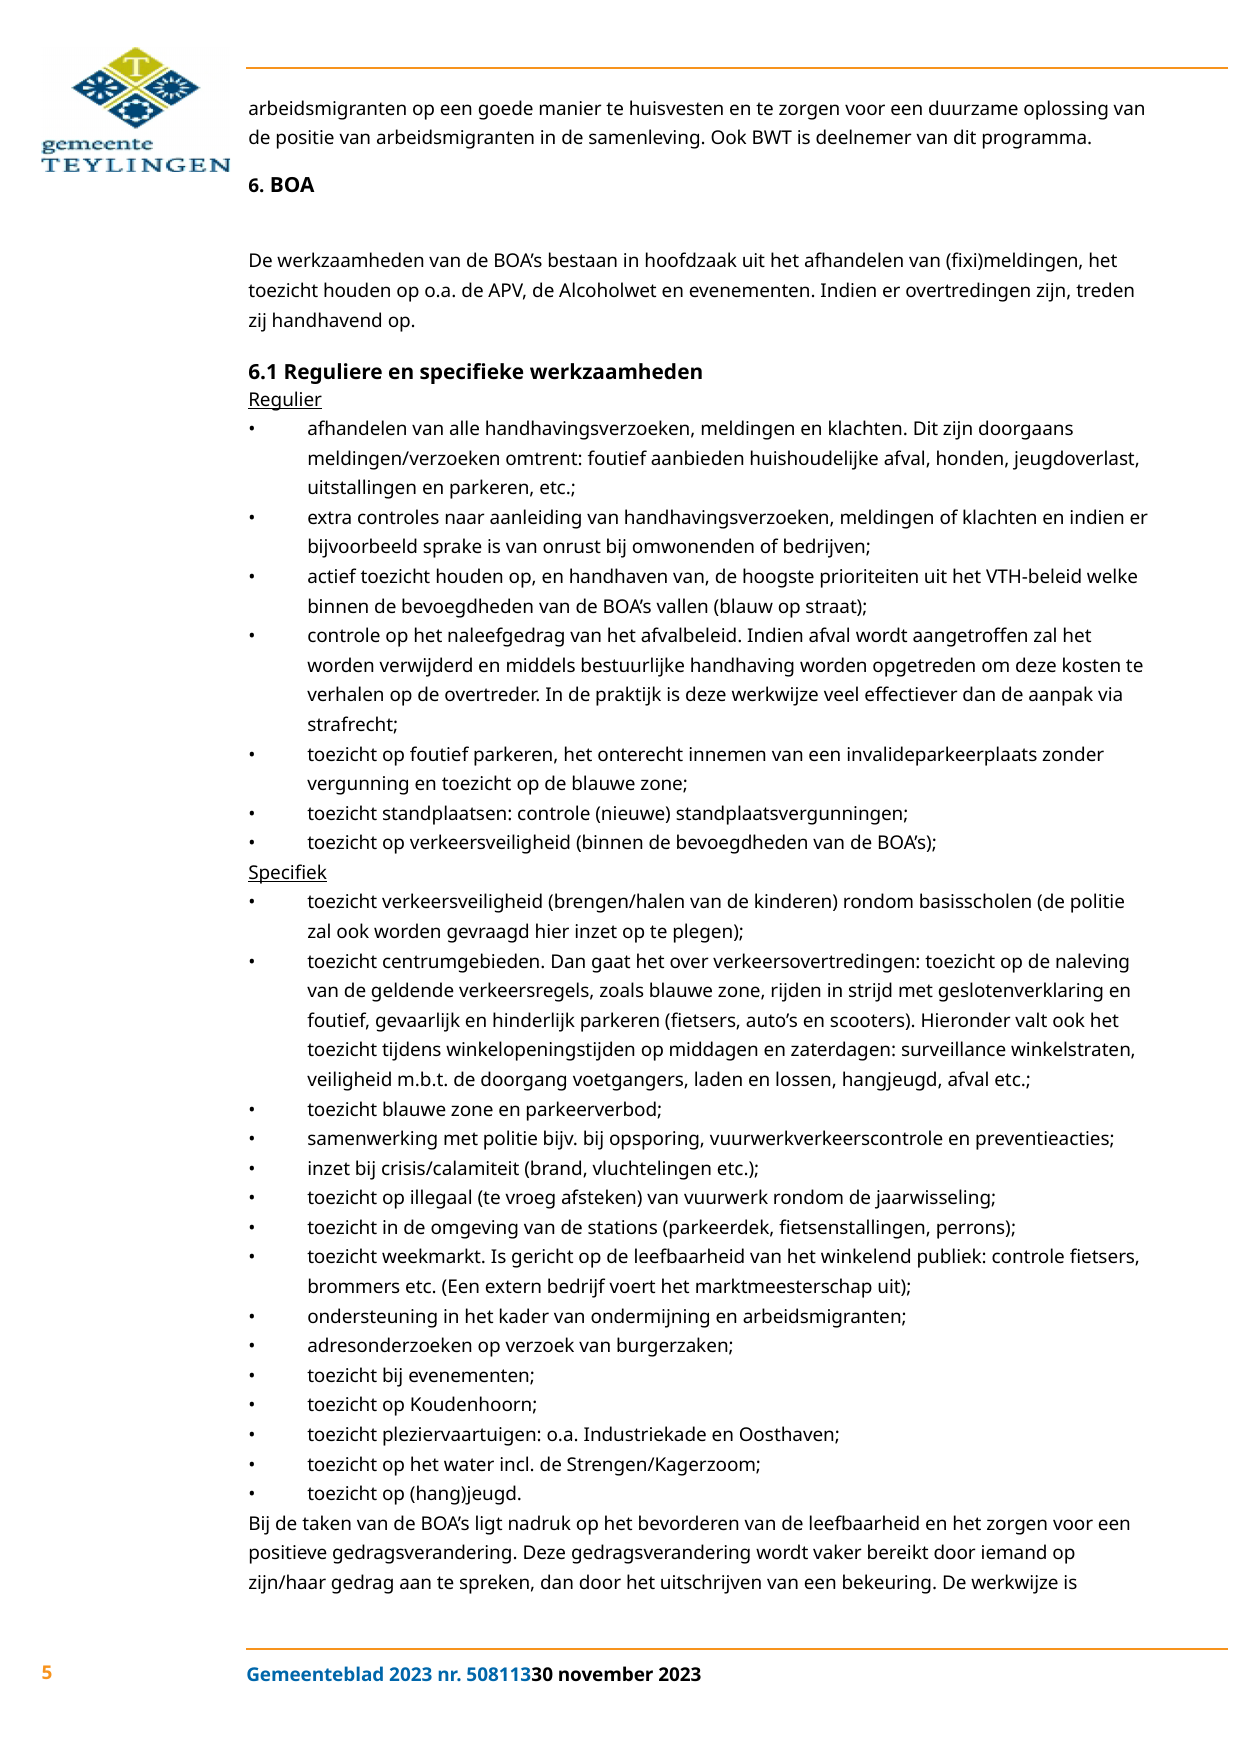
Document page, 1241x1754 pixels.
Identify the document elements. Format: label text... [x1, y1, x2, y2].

list toezicht op (hang)jeugd. [248, 1480, 1152, 1506]
text 6.1 Reguliere en specifieke werkzaamheden [248, 357, 1152, 386]
list toezicht op illegaal (te vroeg afsteken) van vuurwerk rondom de jaarwisseling; [248, 1184, 1152, 1210]
list toezicht bij evenementen; [248, 1362, 1152, 1388]
list toezicht op Koudenhoorn; [248, 1392, 1152, 1417]
list toezicht op verkeersveiligheid (binnen de bevoegdheden van de BOA’s); [248, 829, 1152, 855]
list actief toezicht houden op, en handhaven van, de hoogste prioriteiten uit het VTH-beleid welke binnen de bevoegdheden van de BOA’s vallen (blauw op straat); [248, 563, 1152, 618]
list toezicht centrumgebieden. Dan gaat het over verkeersovertredingen: toezicht op de naleving van de geldende verkeersregels, zoals blauwe zone, rijden in strijd met geslotenverklaring en foutief, gevaarlijk en hinderlijk parkeren (fietsers, auto’s en scooters). Hieronder valt ook het toezicht tijdens winkelopeningstijden op middagen en zaterdagen: surveillance winkelstraten, veiligheid m.b.t. de doorgang voetgangers, laden en lossen, hangjeugd, afval etc.; [248, 948, 1152, 1092]
list toezicht op foutief parkeren, het onterecht innemen van een invalideparkeerplaats zonder vergunning en toezicht op de blauwe zone; [248, 741, 1152, 796]
list samenwerking met politie bijv. bij opsporing, vuurwerkverkeerscontrole en preventieacties; [248, 1125, 1152, 1151]
list toezicht standplaatsen: controle (nieuwe) standplaatsvergunningen; [248, 800, 1152, 826]
list extra controles naar aanleiding van handhavingsverzoeken, meldingen of klachten en indien er bijvoorbeeld sprake is van onrust bij omwonenden of bedrijven; [248, 504, 1152, 559]
text Specifiek [248, 859, 1152, 885]
list afhandelen van alle handhavingsverzoeken, meldingen en klachten. Dit zijn doorgaans meldingen/verzoeken omtrent: foutief aanbieden huishoudelijke afval, honden, jeugdoverlast, uitstallingen en parkeren, etc.; [248, 415, 1152, 500]
text De werkzaamheden van de BOA’s bestaan in hoofdzaak uit het afhandelen van (fixi)meldingen, het toezicht houden op o.a. de APV, de Alcoholwet en evenementen. Indien er overtredingen zijn, treden zij handhavend op. [248, 248, 1152, 333]
list toezicht verkeersveiligheid (brengen/halen van de kinderen) rondom basisscholen (de politie zal ook worden gevraagd hier inzet op te plegen); [248, 889, 1152, 944]
list toezicht op het water incl. de Strengen/Kagerzoom; [248, 1451, 1152, 1476]
list ondersteuning in het kader van ondermijning en arbeidsmigranten; [248, 1303, 1152, 1328]
list inzet bij crisis/calamiteit (brand, vluchtelingen etc.); [248, 1155, 1152, 1181]
list toezicht in de omgeving van de stations (parkeerdek, fietsenstallingen, perrons); [248, 1214, 1152, 1240]
text Bij de taken van de BOA’s ligt nadruk op het bevorderen van de leefbaarheid en het zorgen voor een positieve gedragsverandering. Deze gedragsverandering wordt vaker bereikt door iemand op zijn/haar gedrag aan te spreken, dan door het uitschrijven van een bekeuring. De werkwijze is [248, 1510, 1152, 1595]
list toezicht pleziervaartuigen: o.a. Industriekade en Oosthaven; [248, 1421, 1152, 1447]
list controle op het naleefgedrag van het afvalbeleid. Indien afval wordt aangetroffen zal het worden verwijderd en middels bestuurlijke handhaving worden opgetreden om deze kosten te verhalen op de overtreder. In de praktijk is deze werkwijze veel effectiever dan de aanpak via strafrecht; [248, 622, 1152, 737]
list adresonderzoeken op verzoek van burgerzaken; [248, 1332, 1152, 1358]
list toezicht blauwe zone en parkeerverbod; [248, 1096, 1152, 1121]
text 6. BOA [248, 170, 1152, 198]
list toezicht weekmarkt. Is gericht op de leefbaarheid van het winkelend publiek: controle fietsers, brommers etc. (Een extern bedrijf voert het marktmeesterschap uit); [248, 1244, 1152, 1299]
text arbeidsmigranten op een goede manier te huisvesten en te zorgen voor een duurzame oplossing van de positie van arbeidsmigranten in de samenleving. Ook BWT is deelnemer van dit programma. [248, 95, 1152, 150]
text Regulier [248, 386, 1152, 411]
picture [41, 47, 231, 172]
